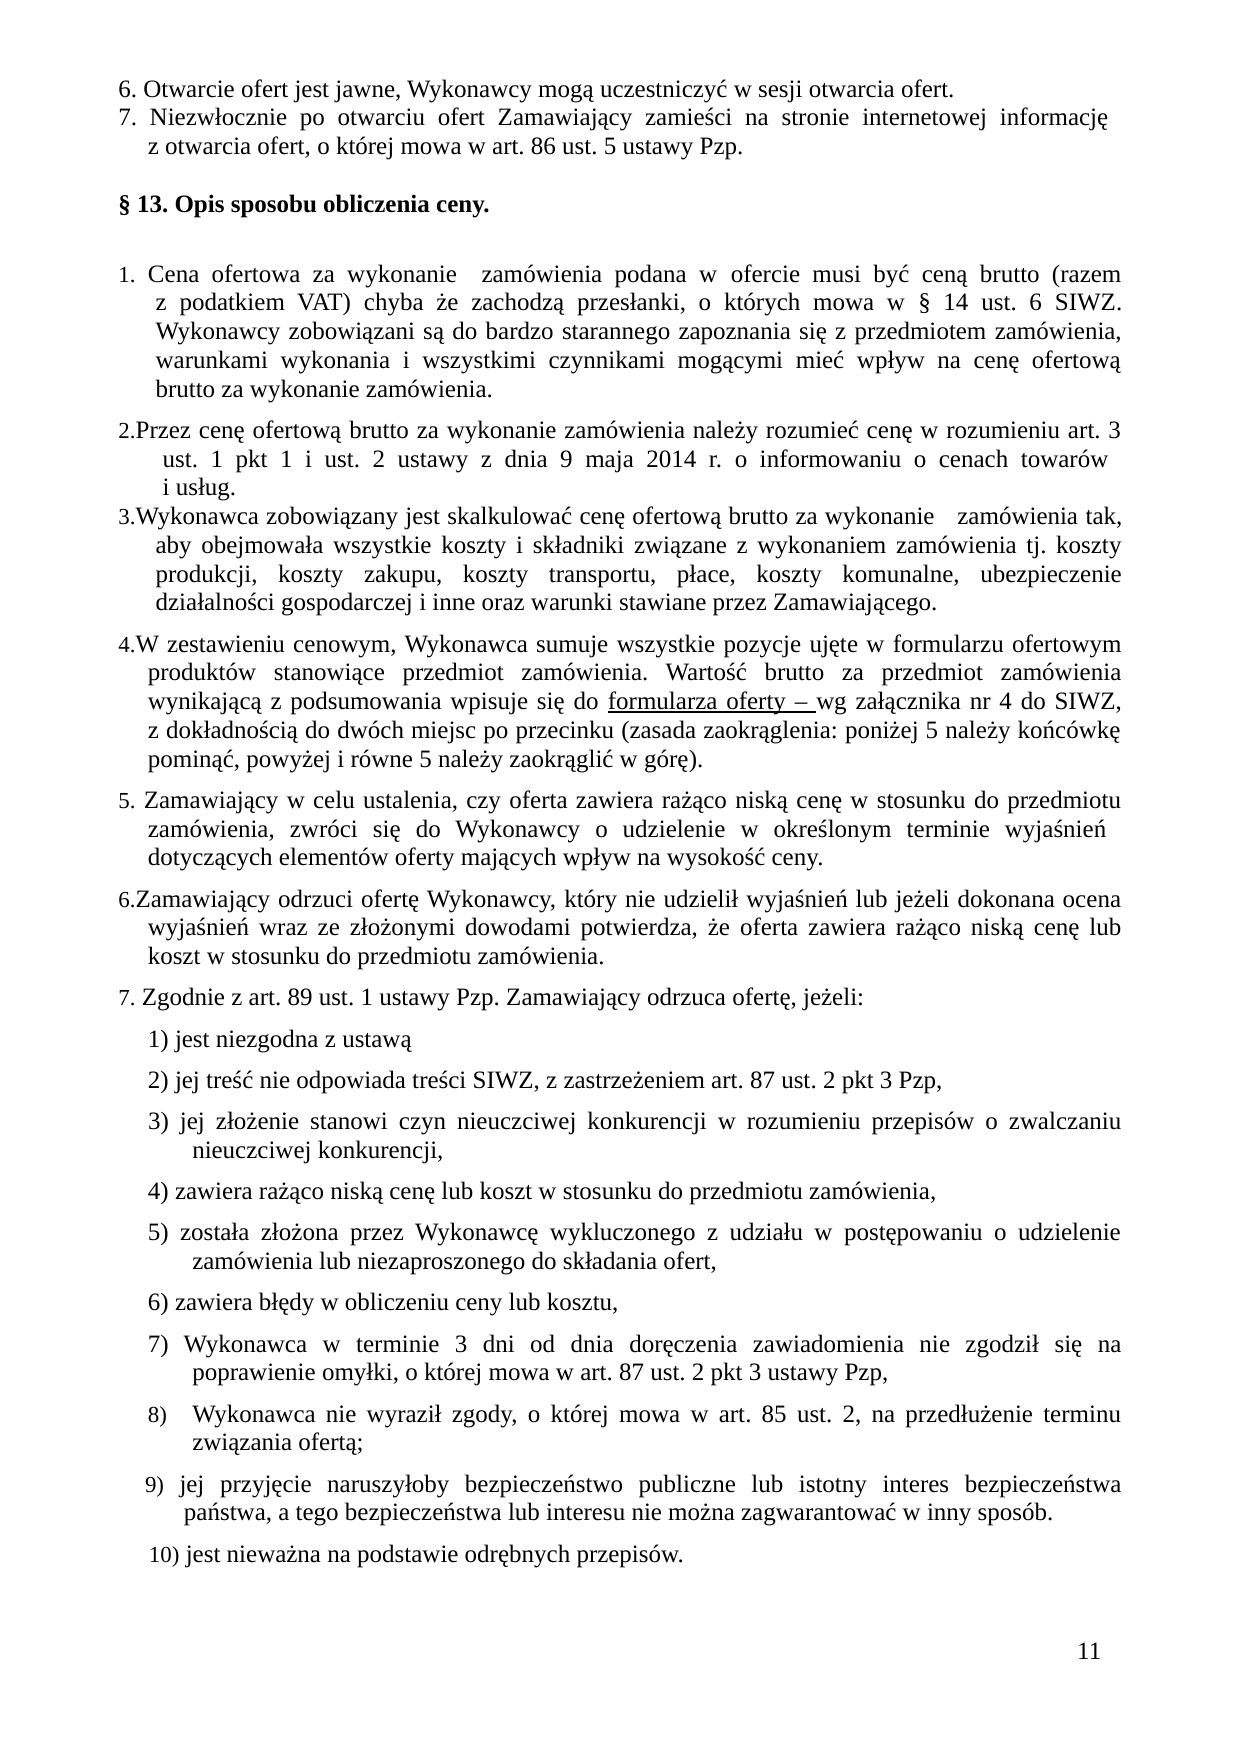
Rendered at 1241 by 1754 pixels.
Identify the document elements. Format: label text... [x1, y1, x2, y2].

list zawiera błędy w obliczeniu ceny lub kosztu, [118, 1287, 1122, 1316]
list Zgodnie z art. 89 ust. 1 ustawy Pzp. Zamawiający odrzuca ofertę, jeżeli: [118, 982, 1122, 1011]
list Wykonawca w terminie 3 dni od dnia doręczenia zawiadomienia nie zgodził się na poprawienie omyłki, o której mowa w art. 87 ust. 2 pkt 3 ustawy Pzp, [148, 1329, 1122, 1386]
list Zamawiający odrzuci ofertę Wykonawcy, który nie udzielił wyjaśnień lub jeżeli dokonana ocena wyjaśnień wraz ze złożonymi dowodami potwierdza, że oferta zawiera rażąco niską cenę lub koszt w stosunku do przedmiotu zamówienia. [118, 884, 1122, 970]
list jej złożenie stanowi czyn nieuczciwej konkurencji w rozumieniu przepisów o zwalczaniu nieuczciwej konkurencji, [148, 1106, 1122, 1164]
list Zamawiający w celu ustalenia, czy oferta zawiera rażąco niską cenę w stosunku do przedmiotu zamówienia, zwróci się do Wykonawcy o udzielenie w określonym terminie wyjaśnień dotyczących elementów oferty mających wpływ na wysokość ceny. [118, 785, 1122, 871]
list Przez cenę ofertową brutto za wykonanie zamówienia należy rozumieć cenę w rozumieniu art. 3 ust. 1 pkt 1 i ust. 2 ustawy z dnia 9 maja 2014 r. o informowaniu o cenach towarów i usług. [118, 415, 1122, 501]
list jej treść nie odpowiada treści SIWZ, z zastrzeżeniem art. 87 ust. 2 pkt 3 Pzp, [118, 1065, 1122, 1094]
text 8) Wykonawca nie wyraził zgody, o której mowa w art. 85 ust. 2, na przedłużenie terminu związania ofertą; [148, 1399, 1122, 1456]
list została złożona przez Wykonawcę wykluczonego z udziału w postępowaniu o udzielenie zamówienia lub niezaproszonego do składania ofert, [148, 1217, 1122, 1275]
text 6. Otwarcie ofert jest jawne, Wykonawcy mogą uczestniczyć w sesji otwarcia ofert. [118, 74, 1122, 102]
text 7. Niezwłocznie po otwarciu ofert Zamawiający zamieści na stronie internetowej informację z otwarcia ofert, o której mowa w art. 86 ust. 5 ustawy Pzp. [118, 102, 1122, 160]
text § 13. Opis sposobu obliczenia ceny. [118, 189, 1122, 217]
list jest niezgodna z ustawą [118, 1024, 1122, 1052]
list W zestawieniu cenowym, Wykonawca sumuje wszystkie pozycje ujęte w formularzu ofertowym produktów stanowiące przedmiot zamówienia. Wartość brutto za przedmiot zamówienia wynikającą z podsumowania wpisuje się do formularza oferty – wg załącznika nr 4 do SIWZ, z dokładnością do dwóch miejsc po przecinku (zasada zaokrąglenia: poniżej 5 należy końcówkę pominąć, powyżej i równe 5 należy zaokrąglić w górę). [118, 629, 1122, 772]
list zawiera rażąco niską cenę lub koszt w stosunku do przedmiotu zamówienia, [118, 1176, 1122, 1205]
list jest nieważna na podstawie odrębnych przepisów. [149, 1539, 1122, 1567]
list Wykonawca zobowiązany jest skalkulować cenę ofertową brutto za wykonanie zamówienia tak, aby obejmowała wszystkie koszty i składniki związane z wykonaniem zamówienia tj. koszty produkcji, koszty zakupu, koszty transportu, płace, koszty komunalne, ubezpieczenie działalności gospodarczej i inne oraz warunki stawiane przez Zamawiającego. [118, 501, 1122, 616]
list jej przyjęcie naruszyłoby bezpieczeństwo publiczne lub istotny interes bezpieczeństwa państwa, a tego bezpieczeństwa lub interesu nie można zagwarantować w inny sposób. [145, 1469, 1122, 1526]
list Cena ofertowa za wykonanie zamówienia podana w ofercie musi być ceną brutto (razem z podatkiem VAT) chyba że zachodzą przesłanki, o których mowa w § 14 ust. 6 SIWZ. Wykonawcy zobowiązani są do bardzo starannego zapoznania się z przedmiotem zamówienia, warunkami wykonania i wszystkimi czynnikami mogącymi mieć wpływ na cenę ofertową brutto za wykonanie zamówienia. [118, 259, 1122, 402]
